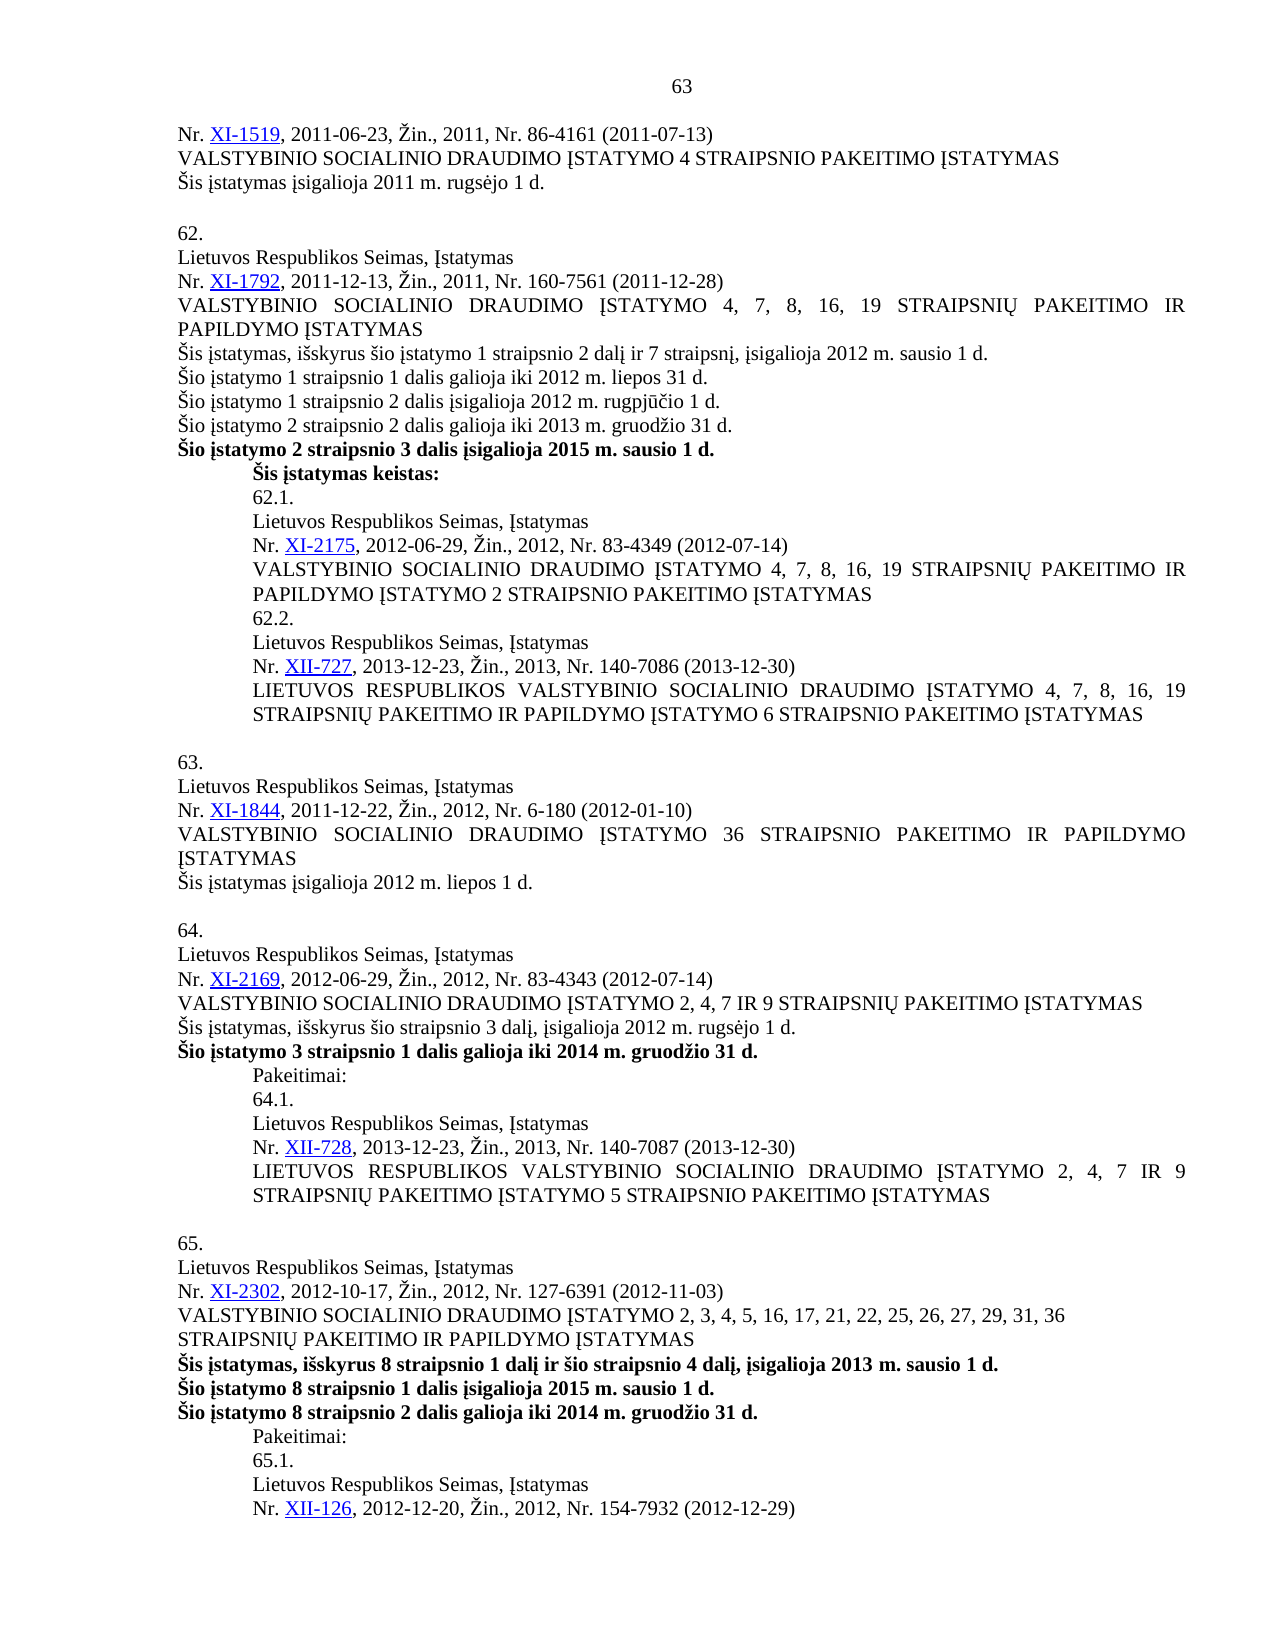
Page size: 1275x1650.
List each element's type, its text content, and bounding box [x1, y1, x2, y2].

text LIETUVOS RESPUBLIKOS VALSTYBINIO SOCIALINIO DRAUDIMO ĮSTATYMO 2, 4, 7 IR 9 STRAIPSNIŲ PAKEITIMO ĮSTATYMO 5 STRAIPSNIO PAKEITIMO ĮSTATYMAS [252, 1159, 1186, 1207]
text 63. [177, 750, 1186, 774]
text Šio įstatymo 8 straipsnio 1 dalis įsigalioja 2015 m. sausio 1 d. [177, 1376, 1175, 1399]
text Nr. XII-727, 2013-12-23, Žin., 2013, Nr. 140-7086 (2013-12-30) [177, 654, 1186, 678]
text Nr. XII-126, 2012-12-20, Žin., 2012, Nr. 154-7932 (2012-12-29) [177, 1496, 1186, 1520]
text Lietuvos Respublikos Seimas, Įstatymas [177, 1255, 1186, 1279]
text Nr. XI-2175, 2012-06-29, Žin., 2012, Nr. 83-4349 (2012-07-14) [177, 533, 1186, 557]
text 62. [177, 221, 1186, 244]
text Nr. XII-728, 2013-12-23, Žin., 2013, Nr. 140-7087 (2013-12-30) [177, 1135, 1186, 1159]
text Šio įstatymo 3 straipsnio 1 dalis galioja iki 2014 m. gruodžio 31 d. [177, 1039, 1187, 1063]
text Pakeitimai: [177, 1063, 1186, 1087]
text 62.2. [177, 606, 1186, 629]
text VALSTYBINIO SOCIALINIO DRAUDIMO ĮSTATYMO 36 STRAIPSNIO PAKEITIMO IR PAPILDYMO ĮSTATYMAS [177, 822, 1186, 870]
text 64. [177, 918, 1186, 942]
text Šio įstatymo 1 straipsnio 2 dalis įsigalioja 2012 m. rugpjūčio 1 d. [177, 389, 1186, 413]
text Nr. XI-1792, 2011-12-13, Žin., 2011, Nr. 160-7561 (2011-12-28) [177, 269, 1186, 293]
text 65. [177, 1231, 1186, 1255]
text Šio įstatymo 2 straipsnio 2 dalis galioja iki 2013 m. gruodžio 31 d. [177, 413, 1186, 437]
text Lietuvos Respublikos Seimas, Įstatymas [177, 629, 1186, 654]
text Šio įstatymo 1 straipsnio 1 dalis galioja iki 2012 m. liepos 31 d. [177, 365, 1186, 389]
text Lietuvos Respublikos Seimas, Įstatymas [177, 509, 1186, 533]
text Nr. XI-2169, 2012-06-29, Žin., 2012, Nr. 83-4343 (2012-07-14) [177, 966, 1186, 991]
text 64.1. [177, 1087, 1186, 1111]
text VALSTYBINIO SOCIALINIO DRAUDIMO ĮSTATYMO 4, 7, 8, 16, 19 STRAIPSNIŲ PAKEITIMO IR PAPILDYMO ĮSTATYMAS [177, 293, 1186, 341]
text 65.1. [177, 1448, 1186, 1472]
text VALSTYBINIO SOCIALINIO DRAUDIMO ĮSTATYMO 4 STRAIPSNIO PAKEITIMO ĮSTATYMAS [177, 146, 1186, 170]
text Šis įstatymas įsigalioja 2011 m. rugsėjo 1 d. [177, 170, 1186, 194]
text VALSTYBINIO SOCIALINIO DRAUDIMO ĮSTATYMO 2, 3, 4, 5, 16, 17, 21, 22, 25, 26, 27, 29, 31, 36 STRAIPSNIŲ PAKEITIMO IR PAPILDYMO ĮSTATYMAS [177, 1303, 1186, 1351]
text VALSTYBINIO SOCIALINIO DRAUDIMO ĮSTATYMO 4, 7, 8, 16, 19 STRAIPSNIŲ PAKEITIMO IR PAPILDYMO ĮSTATYMO 2 STRAIPSNIO PAKEITIMO ĮSTATYMAS [252, 557, 1186, 606]
text Šis įstatymas, išskyrus šio straipsnio 3 dalį, įsigalioja 2012 m. rugsėjo 1 d. [177, 1014, 1186, 1039]
text Nr. XI-1519, 2011-06-23, Žin., 2011, Nr. 86-4161 (2011-07-13) [177, 122, 1186, 146]
text Lietuvos Respublikos Seimas, Įstatymas [177, 244, 1186, 269]
text Lietuvos Respublikos Seimas, Įstatymas [177, 942, 1186, 966]
text Lietuvos Respublikos Seimas, Įstatymas [177, 1111, 1186, 1135]
text 62.1. [177, 485, 1186, 509]
text Pakeitimai: [177, 1424, 1186, 1448]
text Šis įstatymas keistas: [177, 461, 1186, 485]
text Nr. XI-2302, 2012-10-17, Žin., 2012, Nr. 127-6391 (2012-11-03) [177, 1279, 1186, 1303]
text Šio įstatymo 8 straipsnio 2 dalis galioja iki 2014 m. gruodžio 31 d. [177, 1399, 1175, 1424]
text Lietuvos Respublikos Seimas, Įstatymas [177, 1472, 1186, 1496]
text Šis įstatymas, išskyrus 8 straipsnio 1 dalį ir šio straipsnio 4 dalį, įsigalioja 2013 m. sausio 1 d. [177, 1351, 1175, 1376]
text VALSTYBINIO SOCIALINIO DRAUDIMO ĮSTATYMO 2, 4, 7 IR 9 STRAIPSNIŲ PAKEITIMO ĮSTATYMAS [177, 991, 1186, 1014]
text LIETUVOS RESPUBLIKOS VALSTYBINIO SOCIALINIO DRAUDIMO ĮSTATYMO 4, 7, 8, 16, 19 STRAIPSNIŲ PAKEITIMO IR PAPILDYMO ĮSTATYMO 6 STRAIPSNIO PAKEITIMO ĮSTATYMAS [252, 678, 1186, 726]
text Nr. XI-1844, 2011-12-22, Žin., 2012, Nr. 6-180 (2012-01-10) [177, 798, 1186, 822]
text Lietuvos Respublikos Seimas, Įstatymas [177, 774, 1186, 798]
text Šio įstatymo 2 straipsnio 3 dalis įsigalioja 2015 m. sausio 1 d. [177, 437, 1186, 461]
text Šis įstatymas, išskyrus šio įstatymo 1 straipsnio 2 dalį ir 7 straipsnį, įsigalioja 2012 m. sausio 1 d. [177, 341, 1186, 365]
text Šis įstatymas įsigalioja 2012 m. liepos 1 d. [177, 870, 1187, 894]
